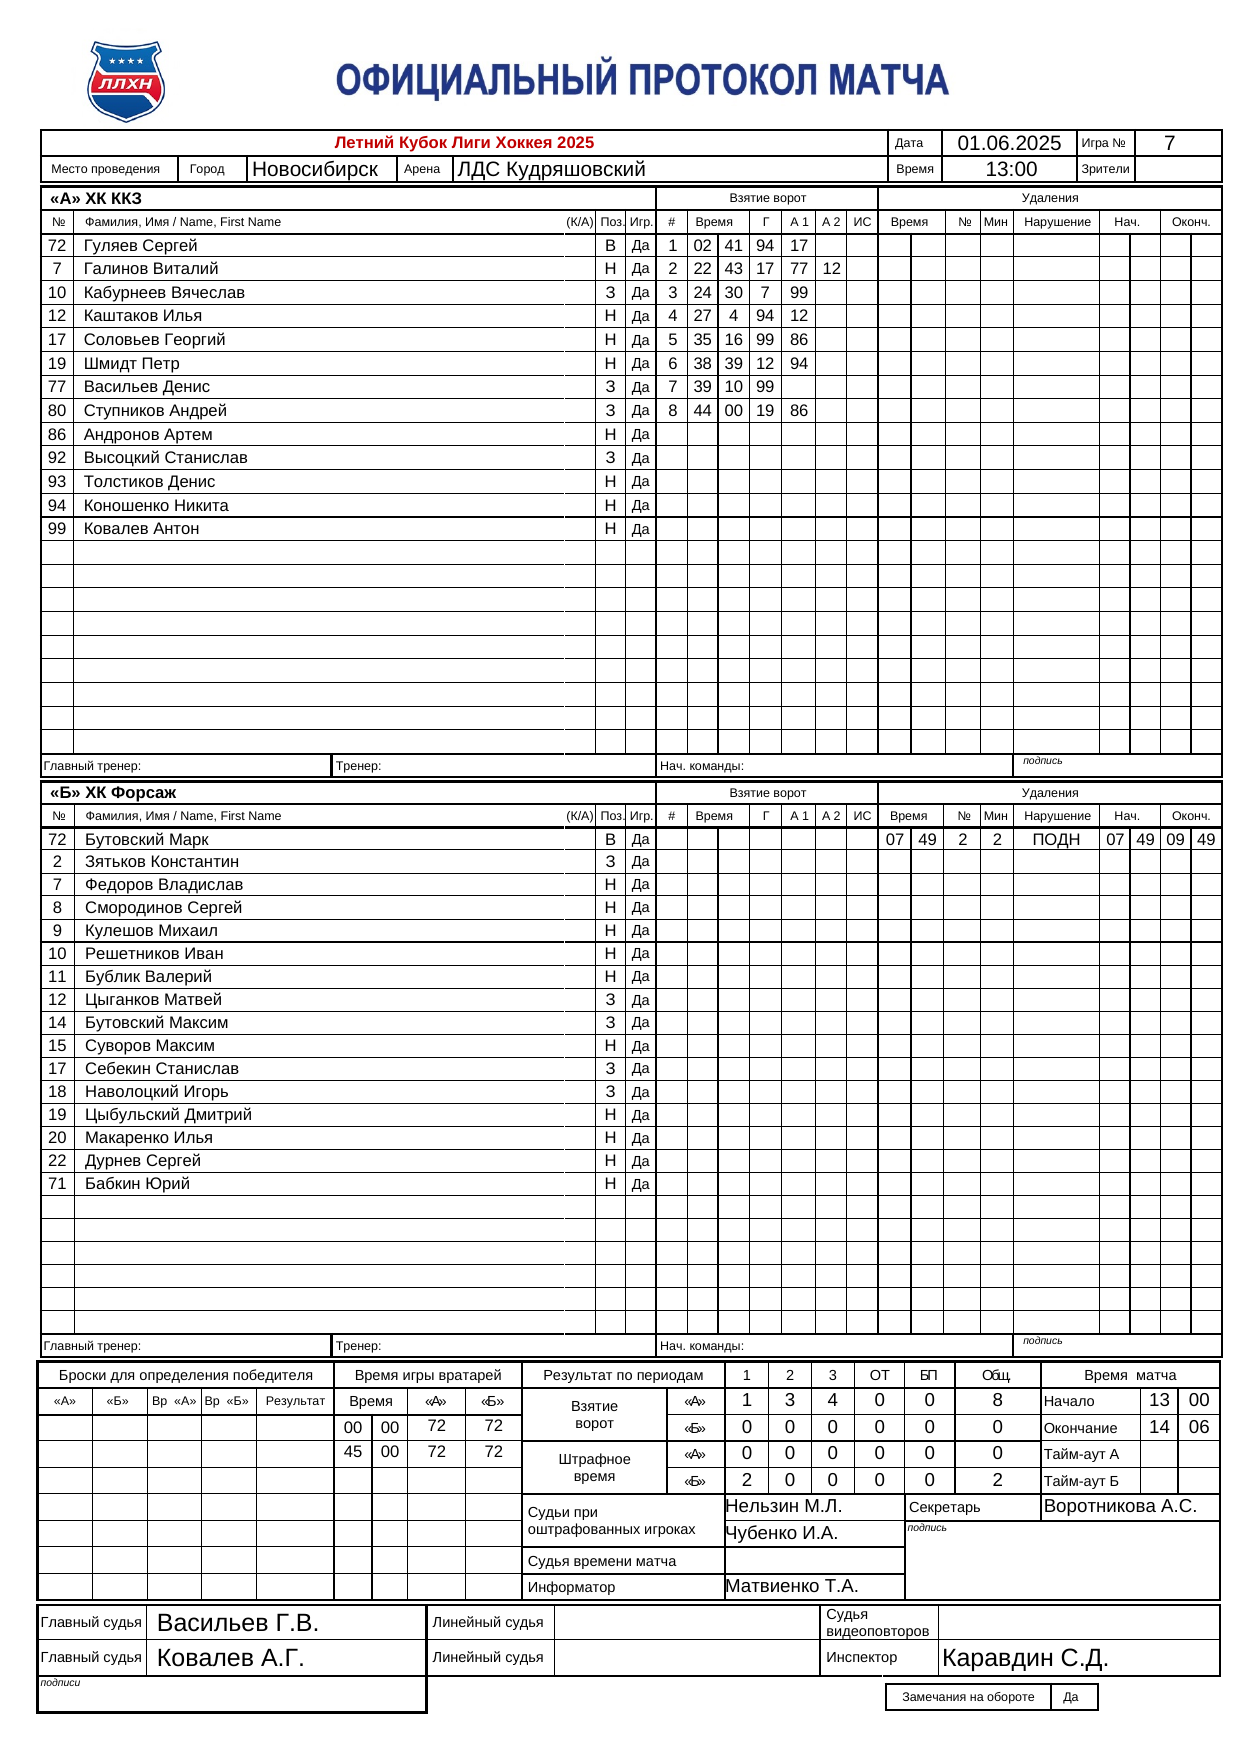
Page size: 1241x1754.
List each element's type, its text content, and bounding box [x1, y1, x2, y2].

table_cell [1131, 1150, 1160, 1172]
table_cell [657, 730, 687, 753]
table_cell Гуляев Сергей [74, 235, 564, 256]
table_cell [847, 541, 877, 564]
table_cell [596, 1242, 625, 1264]
table_cell [93, 1547, 147, 1573]
table_cell [1100, 446, 1129, 469]
table_cell [1161, 281, 1190, 303]
table_cell [912, 707, 945, 729]
table_header Игра № [1078, 131, 1134, 155]
table_cell [596, 1196, 625, 1218]
table_cell [879, 1150, 910, 1172]
table_cell Результат [257, 1389, 333, 1413]
table_cell [1014, 376, 1099, 398]
table_cell 13:00 [943, 157, 1076, 181]
table_cell [1014, 612, 1099, 634]
table_cell [1192, 352, 1221, 374]
table_cell Оконч. [1161, 805, 1221, 826]
table_cell [847, 470, 877, 493]
table_cell 0 [726, 1442, 768, 1467]
table_cell [565, 399, 595, 422]
table_cell [912, 1196, 943, 1218]
table_cell [565, 281, 595, 303]
table_cell [816, 281, 846, 303]
table_cell 17 [42, 328, 73, 351]
table_cell [981, 305, 1013, 327]
table_cell З [596, 850, 625, 872]
table_cell [42, 541, 73, 564]
table_cell [1131, 989, 1160, 1011]
table_cell [912, 1265, 943, 1287]
table_cell [1179, 1441, 1219, 1467]
table_cell [93, 1574, 147, 1599]
table_cell Главный судья [39, 1640, 146, 1675]
table_cell 92 [42, 446, 73, 469]
table_cell [847, 1288, 877, 1310]
table_cell [596, 541, 625, 564]
table_cell [1161, 1058, 1190, 1079]
table_cell [688, 1035, 717, 1057]
table_cell [847, 1219, 877, 1241]
table_cell 00 [373, 1416, 407, 1440]
table_cell [879, 1081, 910, 1103]
table_cell [1014, 423, 1099, 445]
table_cell [202, 1574, 256, 1599]
table_cell [1100, 257, 1129, 280]
table_cell Соловьев Георгий [74, 328, 564, 351]
table_cell [816, 376, 846, 398]
table_cell [1192, 1288, 1221, 1310]
table_cell [257, 1521, 333, 1546]
table_cell [596, 683, 625, 706]
table_cell [257, 1416, 333, 1440]
table_cell [944, 989, 980, 1011]
table_cell [1131, 920, 1160, 941]
table_cell [879, 281, 910, 303]
table_cell [1161, 376, 1190, 398]
table_cell [847, 1104, 877, 1126]
table_cell [1161, 730, 1190, 753]
table_cell [1100, 541, 1129, 564]
table_cell [565, 1012, 595, 1033]
table_cell «Б » [466, 1389, 521, 1413]
table_cell [335, 1547, 371, 1573]
table_cell [847, 989, 877, 1011]
table_cell Бутовский Марк [75, 829, 564, 849]
table_cell [816, 966, 846, 987]
table_cell [912, 1311, 943, 1333]
table_cell [565, 850, 595, 872]
table_cell [816, 235, 846, 256]
table_cell [981, 494, 1013, 516]
table_cell 72 [466, 1441, 521, 1467]
table_cell [1131, 850, 1160, 872]
table_cell [782, 829, 815, 849]
table_cell [257, 1441, 333, 1467]
table_cell [1131, 494, 1160, 516]
table_cell 19 [42, 352, 73, 374]
table_cell [782, 659, 815, 682]
table_cell Да [626, 850, 655, 872]
table_cell [879, 565, 910, 587]
table_cell [944, 1242, 980, 1264]
table_cell [912, 636, 945, 658]
table_cell [944, 874, 980, 895]
table_cell [750, 683, 781, 706]
table_cell [148, 1416, 201, 1440]
table_cell [750, 588, 781, 611]
table_cell Время [889, 157, 941, 181]
table_cell Фамилия, Имя / Name, First Name [75, 805, 565, 826]
table_cell 94 [750, 235, 781, 256]
table_header Взятие ворот [657, 188, 877, 209]
table_cell [912, 1288, 943, 1310]
table_cell [879, 850, 910, 872]
table_cell Решетников Иван [75, 943, 564, 964]
table_cell [782, 683, 815, 706]
table_header «А» ХК ККЗ [42, 188, 655, 209]
table_cell Арена [398, 157, 452, 181]
table_cell [1131, 1035, 1160, 1057]
table_cell [565, 1173, 595, 1195]
table_cell 72 [42, 829, 74, 849]
table_cell [657, 1242, 687, 1264]
table_cell [946, 636, 980, 658]
table_cell 0 [905, 1442, 954, 1467]
table_cell [750, 1012, 781, 1033]
table_cell 19 [750, 399, 781, 422]
table_cell [1192, 1242, 1221, 1264]
table_cell [782, 730, 815, 753]
table_cell [981, 235, 1013, 256]
table_cell [782, 1196, 815, 1218]
table_cell подпись [1014, 755, 1221, 776]
table_cell [847, 235, 877, 256]
table_cell [1161, 612, 1190, 634]
table_cell [879, 423, 910, 445]
table_cell 1 [726, 1389, 768, 1413]
table_cell [816, 305, 846, 327]
table_cell [74, 636, 564, 658]
table_cell [626, 730, 655, 753]
table_cell [944, 1196, 980, 1218]
table_cell [981, 376, 1013, 398]
table_cell [1014, 943, 1099, 964]
table_cell [750, 1058, 781, 1079]
table_cell [847, 943, 877, 964]
table_cell [782, 1012, 815, 1033]
table_cell [816, 829, 846, 849]
table_cell [883, 1677, 1220, 1681]
table_cell [42, 636, 73, 658]
table_cell [1100, 305, 1129, 327]
table_cell [912, 281, 945, 303]
table_cell [816, 518, 846, 540]
table_cell [816, 943, 846, 964]
table_cell № [946, 211, 980, 233]
table_cell 12 [816, 257, 846, 280]
table_cell Вр «Б» [202, 1389, 256, 1413]
table_cell [1014, 1081, 1099, 1103]
table_cell Н [596, 328, 625, 351]
table_cell Взятие ворот [523, 1389, 666, 1440]
table_cell [719, 683, 749, 706]
table_cell [879, 920, 910, 941]
table_cell [981, 1012, 1013, 1033]
table_header Да [1052, 1685, 1097, 1709]
table_cell [565, 920, 595, 941]
table_cell [1161, 683, 1190, 706]
table_cell 43 [719, 257, 749, 280]
table_cell Место проведения [42, 157, 177, 181]
table_cell [750, 989, 781, 1011]
table_cell [981, 1311, 1013, 1333]
table_cell [1179, 1468, 1219, 1493]
table_cell [1131, 1012, 1160, 1033]
table_cell [847, 1127, 877, 1149]
table_cell [944, 943, 980, 964]
table_cell [912, 683, 945, 706]
table_cell [1100, 1288, 1129, 1310]
table_cell [596, 588, 625, 611]
table_cell [847, 1058, 877, 1079]
table_cell [688, 1173, 717, 1195]
table_cell [946, 470, 980, 493]
table_cell Да [626, 470, 655, 493]
table_cell [912, 399, 945, 422]
table_cell Цыганков Матвей [75, 989, 564, 1011]
table_cell Матвиенко Т.А. [726, 1575, 904, 1599]
table_cell [1161, 850, 1190, 872]
table_cell [750, 730, 781, 753]
picture [5, 28, 1179, 129]
table_cell [782, 1311, 815, 1333]
table_cell [981, 966, 1013, 987]
table_cell [912, 1150, 943, 1172]
table_cell [688, 518, 717, 540]
table_cell [565, 612, 595, 634]
table_cell [726, 1548, 904, 1573]
table_cell [912, 1104, 943, 1126]
table_cell [750, 1311, 781, 1333]
table_cell [782, 470, 815, 493]
table_cell [847, 1012, 877, 1033]
table_cell [1100, 1196, 1129, 1218]
table_cell [782, 423, 815, 445]
table_cell [1131, 518, 1160, 540]
table_cell [944, 1035, 980, 1057]
table_cell З [596, 399, 625, 422]
table_cell [657, 659, 687, 682]
table_cell [816, 1127, 846, 1149]
table_cell Н [596, 920, 625, 941]
table_cell [719, 446, 749, 469]
table_cell [719, 1150, 749, 1172]
table_cell [565, 1288, 595, 1310]
table_cell Поз. [596, 805, 625, 826]
table_cell [39, 1416, 92, 1440]
table_cell [816, 1265, 846, 1287]
table_cell [657, 565, 687, 587]
table_header Общ. [956, 1363, 1040, 1387]
table_cell [750, 636, 781, 658]
table_cell [408, 1574, 465, 1599]
table_cell Васильев Г.В. [147, 1606, 425, 1639]
table_cell [1161, 1104, 1190, 1126]
table_cell [750, 541, 781, 564]
table_cell [75, 1311, 564, 1333]
table_cell [1192, 896, 1221, 918]
table_cell [944, 1173, 980, 1195]
table_cell [912, 518, 945, 540]
table_cell [657, 1311, 687, 1333]
table_cell Нач. [1100, 211, 1160, 233]
table_cell [1161, 1150, 1190, 1172]
table_cell 12 [42, 305, 73, 327]
table_cell [879, 707, 910, 729]
table_cell [74, 612, 564, 634]
table_cell Да [626, 1012, 655, 1033]
table_cell [42, 730, 73, 753]
table_cell [879, 399, 910, 422]
table_cell [1161, 328, 1190, 351]
table_cell Игр. [626, 805, 655, 826]
table_cell Линейный судья [428, 1606, 554, 1639]
table_cell [202, 1547, 256, 1573]
table_cell [657, 707, 687, 729]
table_cell [1014, 1127, 1099, 1149]
table_cell [1100, 989, 1129, 1011]
table_cell [912, 1127, 943, 1149]
table_cell [912, 896, 943, 918]
table_cell [912, 659, 945, 682]
table_cell [946, 683, 980, 706]
table_cell [657, 850, 687, 872]
table_cell [335, 1468, 371, 1493]
table_cell [847, 850, 877, 872]
table_cell [719, 1081, 749, 1103]
table_cell Н [596, 1104, 625, 1126]
table_cell Коношенко Никита [74, 494, 564, 516]
table_cell [1161, 1173, 1190, 1195]
table_cell [1131, 399, 1160, 422]
table_cell [42, 659, 73, 682]
table_cell Штрафное время [523, 1442, 666, 1493]
table_cell [1161, 305, 1190, 327]
table_cell [816, 1104, 846, 1126]
table_cell [1192, 1081, 1221, 1103]
table_cell [1014, 1265, 1099, 1287]
table_cell [202, 1416, 256, 1440]
table_cell [565, 1150, 595, 1172]
table_cell Андронов Артем [74, 423, 564, 445]
table_cell [782, 966, 815, 987]
table_cell [1131, 683, 1160, 706]
table_cell [847, 328, 877, 351]
table_cell Н [596, 943, 625, 964]
table_cell Да [626, 1058, 655, 1079]
table_cell [912, 541, 945, 564]
table_cell З [596, 1081, 625, 1103]
table_cell Время [688, 805, 749, 826]
table_cell [1131, 352, 1160, 374]
table_cell 00 [335, 1416, 371, 1440]
table_cell [657, 470, 687, 493]
table_cell [1161, 257, 1190, 280]
table_cell [847, 920, 877, 941]
table_cell [42, 1288, 74, 1310]
table_cell [879, 1012, 910, 1033]
table_cell [939, 1606, 1219, 1639]
table_cell [847, 1265, 877, 1287]
table_cell [657, 829, 687, 849]
table_cell [912, 470, 945, 493]
table_cell [1161, 1127, 1190, 1149]
table_cell [782, 920, 815, 941]
table_cell [816, 1150, 846, 1172]
table_cell [148, 1574, 201, 1599]
table_cell # [657, 211, 687, 233]
table_cell [944, 1104, 980, 1126]
table_cell [1100, 399, 1129, 422]
table_cell [657, 423, 687, 445]
table_cell [1192, 423, 1221, 445]
table_cell [596, 636, 625, 658]
table_cell [688, 829, 717, 849]
table_cell [1100, 1242, 1129, 1264]
table_cell 07 [879, 829, 910, 849]
table_cell [1131, 966, 1160, 987]
table_cell [750, 423, 781, 445]
table_cell [657, 1288, 687, 1310]
table_cell [816, 636, 846, 658]
table_cell [879, 352, 910, 374]
table_cell [1131, 1196, 1160, 1218]
table_cell [847, 612, 877, 634]
table_cell [1161, 565, 1190, 587]
table_cell [626, 683, 655, 706]
table_cell [879, 874, 910, 895]
table_cell Ковалев Антон [74, 518, 564, 540]
table_cell [688, 494, 717, 516]
table_cell [1014, 470, 1099, 493]
table_cell ИС [847, 211, 877, 233]
table_cell [1014, 588, 1099, 611]
table_cell [1192, 494, 1221, 516]
table_cell А 1 [782, 805, 815, 826]
table_cell [944, 966, 980, 987]
table_cell Да [626, 874, 655, 895]
table_cell 39 [688, 376, 717, 398]
table_cell [1161, 1288, 1190, 1310]
table_cell [688, 1104, 717, 1126]
table_cell [879, 257, 910, 280]
table_cell З [596, 1058, 625, 1079]
table_cell [847, 376, 877, 398]
table_cell [1131, 943, 1160, 964]
table_cell [847, 636, 877, 658]
table_cell [1100, 636, 1129, 658]
table_cell [1192, 636, 1221, 658]
table_cell [912, 257, 945, 280]
table_cell [565, 943, 595, 964]
table_cell [879, 1127, 910, 1149]
table_cell 02 [688, 235, 717, 256]
table_cell [816, 1288, 846, 1310]
table_cell 4 [657, 305, 687, 327]
table_cell Да [626, 235, 655, 256]
table_cell [981, 257, 1013, 280]
table_cell [596, 1288, 625, 1310]
table_cell А 2 [816, 805, 846, 826]
table_cell [1014, 1104, 1099, 1126]
table_cell [657, 1035, 687, 1057]
table_cell [879, 235, 910, 256]
table_cell [688, 1127, 717, 1149]
table_cell 00 [1179, 1389, 1219, 1413]
table_cell [981, 565, 1013, 587]
table_cell [1014, 966, 1099, 987]
table_cell Н [596, 1173, 625, 1195]
table_cell [847, 399, 877, 422]
table_cell [750, 1288, 781, 1310]
table_cell 72 [42, 235, 73, 256]
table_cell [816, 470, 846, 493]
table_cell [1131, 1173, 1160, 1195]
table_cell 44 [688, 399, 717, 422]
table_cell [565, 1242, 595, 1264]
table_cell [1192, 966, 1221, 987]
table_header БП [905, 1363, 954, 1387]
table_cell [1100, 1058, 1129, 1079]
table_cell [148, 1494, 201, 1520]
table_cell [1141, 1441, 1177, 1467]
table_cell 15 [42, 1035, 74, 1057]
table_cell [626, 707, 655, 729]
table_cell [565, 1104, 595, 1126]
table_cell [847, 305, 877, 327]
table_cell [565, 565, 595, 587]
table_cell Г [750, 805, 781, 826]
table_cell [1131, 1311, 1160, 1333]
table_cell [981, 518, 1013, 540]
table_cell [1192, 1150, 1221, 1172]
table_cell [750, 1035, 781, 1057]
table_cell [1131, 1058, 1160, 1079]
table_cell «А» [668, 1389, 724, 1413]
table_cell [1014, 1196, 1099, 1218]
table_cell [1100, 494, 1129, 516]
table_cell [93, 1521, 147, 1546]
table_cell [782, 943, 815, 964]
table_cell [879, 1219, 910, 1241]
table_cell [1161, 1219, 1190, 1241]
table_header Дата [889, 131, 941, 155]
table_cell [782, 1242, 815, 1264]
table_cell [1014, 730, 1099, 753]
table_cell 99 [750, 376, 781, 398]
table_cell [75, 1219, 564, 1241]
table_cell [981, 659, 1013, 682]
table_cell [626, 636, 655, 658]
table_cell [946, 446, 980, 469]
table_cell [816, 423, 846, 445]
table_cell [1161, 989, 1190, 1011]
table_cell [555, 1640, 819, 1675]
table_cell [1161, 423, 1190, 445]
table_cell [1192, 1173, 1221, 1195]
table_cell «Б» [668, 1468, 724, 1493]
table_cell [1014, 1058, 1099, 1079]
table_cell [1014, 920, 1099, 941]
table_cell [912, 305, 945, 327]
table_cell [816, 1196, 846, 1218]
table_cell [750, 1104, 781, 1126]
table_cell 86 [42, 423, 73, 445]
table_cell [981, 1150, 1013, 1172]
table_cell [1192, 376, 1221, 398]
table_cell [1131, 257, 1160, 280]
table_cell Н [596, 874, 625, 895]
table_cell Н [596, 1150, 625, 1172]
table_header Удаления [879, 783, 1221, 803]
table_cell Да [626, 399, 655, 422]
table_cell [1014, 1311, 1099, 1333]
table_cell [719, 1173, 749, 1195]
table_cell 49 [1131, 829, 1160, 849]
table_cell [1192, 707, 1221, 729]
table_cell Инспектор [821, 1640, 938, 1675]
table_cell [1131, 305, 1160, 327]
table_cell [719, 943, 749, 964]
table_cell [879, 470, 910, 493]
table_cell [912, 612, 945, 634]
table_cell Наволоцкий Игорь [75, 1081, 564, 1103]
table_cell [1161, 470, 1190, 493]
table_cell [750, 896, 781, 918]
table_cell Зятьков Константин [75, 850, 564, 872]
table_cell [657, 612, 687, 634]
table_cell 3 [657, 281, 687, 303]
table_cell [719, 874, 749, 895]
table_cell [847, 829, 877, 849]
table_cell [1192, 1012, 1221, 1033]
table_cell [981, 1173, 1013, 1195]
table_cell [688, 707, 717, 729]
table_cell [688, 423, 717, 445]
table_cell [944, 1150, 980, 1172]
table_cell [847, 707, 877, 729]
table_cell Н [596, 470, 625, 493]
table_cell [565, 1058, 595, 1079]
table_cell З [596, 1012, 625, 1033]
table_cell [565, 896, 595, 918]
table_cell [981, 683, 1013, 706]
table_cell Да [626, 943, 655, 964]
table_cell 12 [782, 305, 815, 327]
table_cell Начало [1042, 1389, 1140, 1413]
table_cell Да [626, 920, 655, 941]
table_cell [688, 1219, 717, 1241]
table_cell Да [626, 518, 655, 540]
table_cell [750, 1265, 781, 1287]
table_cell 4 [719, 305, 749, 327]
table_cell [816, 707, 846, 729]
table_cell 0 [812, 1442, 854, 1467]
table_cell Н [596, 966, 625, 987]
table_cell [981, 328, 1013, 351]
table_cell [816, 1173, 846, 1195]
table_cell 0 [769, 1442, 811, 1467]
table_cell [816, 494, 846, 516]
table_cell [408, 1468, 465, 1493]
table_cell [1161, 707, 1190, 729]
table_cell [39, 1494, 92, 1520]
table_cell Да [626, 494, 655, 516]
table_cell [1131, 874, 1160, 895]
table_cell [688, 920, 717, 941]
table_cell 0 [812, 1468, 854, 1493]
table_cell 0 [812, 1415, 854, 1440]
table_cell [1131, 541, 1160, 564]
table_cell [981, 470, 1013, 493]
table_cell [42, 1265, 74, 1287]
table_cell [1161, 966, 1190, 987]
table_cell [944, 1081, 980, 1103]
table_cell [1192, 281, 1221, 303]
table_cell [944, 896, 980, 918]
table_cell [719, 920, 749, 941]
table_cell [847, 1150, 877, 1172]
table_cell [1131, 235, 1160, 256]
table_cell [879, 1173, 910, 1195]
table_cell [750, 659, 781, 682]
table_cell [946, 659, 980, 682]
table_cell [816, 1219, 846, 1241]
table_cell 7 [42, 257, 73, 280]
table_cell 72 [408, 1416, 465, 1440]
table_cell [565, 659, 595, 682]
table_cell [565, 423, 595, 445]
table_cell [688, 943, 717, 964]
table_cell [657, 920, 687, 941]
table_cell [782, 1035, 815, 1057]
table_cell [912, 966, 943, 987]
table_cell [879, 305, 910, 327]
table_cell [1014, 541, 1099, 564]
table_cell [879, 1035, 910, 1057]
table_cell 71 [42, 1173, 74, 1195]
table_cell [1192, 1058, 1221, 1079]
table_cell [565, 636, 595, 658]
table_cell [373, 1468, 407, 1493]
table_cell [75, 1265, 564, 1287]
table_cell [1100, 1081, 1129, 1103]
table_cell Да [626, 1173, 655, 1195]
table_cell 16 [719, 328, 749, 351]
table_cell В [596, 829, 625, 849]
table_cell [1014, 707, 1099, 729]
table_cell [565, 257, 595, 280]
table_cell (К/А) [565, 805, 595, 826]
table_cell [657, 1104, 687, 1126]
table_cell [750, 1150, 781, 1172]
table_cell Тренер: [333, 755, 655, 776]
table_cell [1100, 1219, 1129, 1241]
table_cell [750, 1242, 781, 1264]
table_cell 1 [657, 235, 687, 256]
table_cell [1192, 305, 1221, 327]
table_cell 10 [42, 281, 73, 303]
table_cell [816, 565, 846, 587]
table_cell [912, 423, 945, 445]
table_cell [847, 281, 877, 303]
table_cell Н [596, 518, 625, 540]
table_cell [565, 829, 595, 849]
table_cell [847, 1081, 877, 1103]
table_cell [816, 541, 846, 564]
table_cell [879, 730, 910, 753]
table_cell [202, 1494, 256, 1520]
table_cell Да [626, 896, 655, 918]
table_cell [879, 1265, 910, 1287]
table_cell [782, 707, 815, 729]
table_cell 4 [812, 1389, 854, 1413]
table_cell [981, 989, 1013, 1011]
table_cell Да [626, 281, 655, 303]
table_cell [750, 518, 781, 540]
table_cell 45 [335, 1441, 371, 1467]
table_cell [946, 352, 980, 374]
table_cell [944, 1265, 980, 1287]
table_cell Главный тренер: [42, 755, 330, 776]
table_cell [42, 612, 73, 634]
table_cell [657, 636, 687, 658]
table_cell 72 [466, 1416, 521, 1440]
table_cell подпись [1014, 1335, 1221, 1356]
table_cell Нарушение [1014, 211, 1099, 233]
table_header Взятие ворот [657, 783, 877, 803]
table_cell [688, 1311, 717, 1333]
table_cell 94 [750, 305, 781, 327]
table_cell [879, 896, 910, 918]
table_cell [719, 989, 749, 1011]
table_cell [944, 1058, 980, 1079]
table_cell Да [626, 1104, 655, 1126]
table_cell 06 [1179, 1415, 1219, 1440]
table_cell 09 [1161, 829, 1190, 849]
table_cell [466, 1574, 521, 1599]
table_cell [981, 920, 1013, 941]
table_cell [1100, 470, 1129, 493]
table_cell [719, 470, 749, 493]
table_cell [912, 1242, 943, 1264]
table_cell 8 [657, 399, 687, 422]
table_cell 9 [42, 920, 74, 941]
table_cell [879, 541, 910, 564]
table_cell 93 [42, 470, 73, 493]
table_cell Мин [981, 805, 1013, 826]
table_cell [816, 612, 846, 634]
table_cell [75, 1196, 564, 1218]
table_cell [946, 281, 980, 303]
table_cell [1014, 636, 1099, 658]
table_cell [335, 1521, 371, 1546]
table_cell [847, 874, 877, 895]
table_header 2 [769, 1363, 811, 1387]
table_cell ПОДН [1014, 829, 1099, 849]
table_cell «А» [408, 1389, 465, 1413]
table_cell [688, 565, 717, 587]
table_cell [408, 1521, 465, 1546]
table_cell [1192, 1311, 1221, 1333]
table_cell [373, 1574, 407, 1599]
table_cell Н [596, 1127, 625, 1149]
table_cell [981, 1058, 1013, 1079]
table_cell [1161, 896, 1190, 918]
table_cell Да [626, 376, 655, 398]
table_cell [626, 1265, 655, 1287]
table_cell [816, 989, 846, 1011]
table_cell 2 [657, 257, 687, 280]
table_cell [1131, 423, 1160, 445]
table_cell Время [335, 1389, 407, 1413]
table_header Результат по периодам [523, 1363, 724, 1387]
table_cell [202, 1441, 256, 1467]
table_cell [847, 659, 877, 682]
table_cell [719, 1265, 749, 1287]
table_cell Да [626, 1035, 655, 1057]
table_cell [596, 565, 625, 587]
table_cell [879, 1196, 910, 1218]
table_cell [1100, 352, 1129, 374]
table_cell [688, 1196, 717, 1218]
table_cell [981, 281, 1013, 303]
table_cell Н [596, 1035, 625, 1057]
table_cell [466, 1494, 521, 1520]
table_cell [782, 1058, 815, 1079]
table_cell [626, 1219, 655, 1241]
table_cell [626, 1288, 655, 1310]
table_cell 8 [956, 1389, 1040, 1413]
table_cell [565, 683, 595, 706]
table_cell [879, 1311, 910, 1333]
table_cell [1014, 257, 1099, 280]
table_cell [1100, 235, 1129, 256]
table_cell [657, 1196, 687, 1218]
table_cell [657, 683, 687, 706]
table_cell [688, 1288, 717, 1310]
table_cell Игр. [626, 211, 655, 233]
table_cell [257, 1494, 333, 1520]
table_cell [1161, 943, 1190, 964]
table_cell 0 [905, 1389, 954, 1413]
table_cell Да [626, 305, 655, 327]
table_cell [565, 446, 595, 469]
table_cell [565, 707, 595, 729]
table_cell [1100, 1173, 1129, 1195]
table_cell [1161, 659, 1190, 682]
table_cell Город [179, 157, 246, 181]
table_cell 80 [42, 399, 73, 422]
table_cell [39, 1521, 92, 1546]
table_cell [816, 683, 846, 706]
table_cell [1100, 376, 1129, 398]
table_cell [1192, 730, 1221, 753]
table_cell [946, 541, 980, 564]
table_cell 0 [956, 1442, 1040, 1467]
table_cell [1131, 707, 1160, 729]
table_cell [1192, 399, 1221, 422]
table_cell [981, 588, 1013, 611]
table_header Удаления [879, 188, 1221, 209]
table_cell [1014, 494, 1099, 516]
table_header 1 [726, 1363, 768, 1387]
table_cell [981, 1219, 1013, 1241]
table_cell Н [596, 423, 625, 445]
table_cell [879, 1242, 910, 1264]
table_cell [1014, 305, 1099, 327]
table_cell [688, 1150, 717, 1172]
table_cell [782, 1219, 815, 1241]
table_cell Да [626, 423, 655, 445]
table_cell [750, 1173, 781, 1195]
table_cell [565, 235, 595, 256]
table_cell [42, 565, 73, 587]
table_cell 14 [1141, 1415, 1177, 1440]
table_cell [257, 1468, 333, 1493]
table_cell [39, 1574, 92, 1599]
table_cell 8 [42, 896, 74, 918]
table_cell 0 [855, 1442, 904, 1467]
table_cell [565, 966, 595, 987]
table_header 3 [812, 1363, 854, 1387]
table_cell 07 [1100, 829, 1129, 849]
table_cell [657, 541, 687, 564]
table_cell [1131, 376, 1160, 398]
table_cell Цыбульский Дмитрий [75, 1104, 564, 1126]
table_cell [1161, 494, 1190, 516]
table_cell 2 [981, 829, 1013, 849]
table_cell [688, 1058, 717, 1079]
table_cell [750, 829, 781, 849]
table_cell [750, 446, 781, 469]
table_cell [1014, 1035, 1099, 1057]
table_cell [750, 850, 781, 872]
table_cell [1014, 1242, 1099, 1264]
table_cell [565, 352, 595, 374]
table_cell [847, 1173, 877, 1195]
table_cell [1131, 1242, 1160, 1264]
table_cell Макаренко Илья [75, 1127, 564, 1149]
table_cell Воротникова А.С. [1042, 1495, 1219, 1520]
table_cell [1192, 565, 1221, 587]
table_cell [981, 1035, 1013, 1057]
table_cell [1100, 1104, 1129, 1126]
table_cell [944, 1012, 980, 1033]
table_cell 14 [42, 1012, 74, 1033]
table_cell [1131, 588, 1160, 611]
table_cell [879, 1104, 910, 1126]
table_cell [981, 1081, 1013, 1103]
table_cell [879, 989, 910, 1011]
table_cell [1131, 612, 1160, 634]
table_cell [688, 896, 717, 918]
table_cell 94 [782, 352, 815, 374]
table_cell [912, 352, 945, 374]
table_cell [1192, 989, 1221, 1011]
table_cell [750, 966, 781, 987]
table_cell [912, 1173, 943, 1195]
table_cell [946, 588, 980, 611]
table_cell [1192, 1035, 1221, 1057]
table_cell 13 [1141, 1389, 1177, 1413]
table_cell 94 [42, 494, 73, 516]
table_cell 72 [408, 1441, 465, 1467]
table_cell 41 [719, 235, 749, 256]
table_cell [750, 943, 781, 964]
table_cell [657, 1150, 687, 1172]
table_cell 22 [42, 1150, 74, 1172]
table_cell [944, 1127, 980, 1149]
table_cell [1136, 157, 1221, 181]
table_cell 2 [944, 829, 980, 849]
table_cell Судья времени матча [523, 1548, 724, 1573]
table_cell [1192, 1265, 1221, 1287]
table_cell Да [626, 446, 655, 469]
table_cell [565, 470, 595, 493]
table_cell [912, 588, 945, 611]
table_cell Шмидт Петр [74, 352, 564, 374]
table_cell [816, 920, 846, 941]
table_cell [93, 1494, 147, 1520]
table_cell [719, 565, 749, 587]
table_cell [1161, 874, 1190, 895]
table_cell [816, 1012, 846, 1033]
table_cell [1192, 659, 1221, 682]
table_cell [816, 1035, 846, 1057]
table_cell [981, 352, 1013, 374]
table_cell Чубенко И.А. [726, 1521, 904, 1546]
table_cell [750, 1081, 781, 1103]
table_cell [626, 612, 655, 634]
table_cell [565, 1265, 595, 1287]
table_cell [42, 683, 73, 706]
table_cell [74, 565, 564, 587]
table_cell [879, 1288, 910, 1310]
table_cell [657, 446, 687, 469]
table_cell [1131, 1081, 1160, 1103]
table_cell [1131, 1104, 1160, 1126]
table_cell [1161, 1081, 1190, 1103]
table_cell [879, 518, 910, 540]
table_cell Линейный судья [428, 1640, 554, 1675]
table_cell 7 [42, 874, 74, 895]
table_cell 99 [750, 328, 781, 351]
table_cell [39, 1468, 92, 1493]
table_cell [1014, 1150, 1099, 1172]
table_cell [981, 874, 1013, 895]
table_cell Каравдин С.Д. [939, 1640, 1219, 1675]
table_cell [1192, 1127, 1221, 1149]
table_cell [719, 1035, 749, 1057]
table_cell [847, 518, 877, 540]
table_cell Нач. команды: [657, 1335, 1012, 1356]
table_cell 2 [42, 850, 74, 872]
table_cell [1100, 328, 1129, 351]
table_cell 49 [1192, 829, 1221, 849]
table_cell Да [626, 328, 655, 351]
table_cell [782, 1150, 815, 1172]
table_cell [946, 565, 980, 587]
table_cell [1014, 518, 1099, 540]
table_cell [816, 874, 846, 895]
table_cell [719, 1242, 749, 1264]
table_cell [657, 1265, 687, 1287]
table_cell [782, 494, 815, 516]
table_cell [1192, 612, 1221, 634]
table_cell 7 [657, 376, 687, 398]
table_cell [596, 1219, 625, 1241]
table_cell [1161, 1265, 1190, 1287]
table_cell Да [626, 829, 655, 849]
table_cell [1192, 1219, 1221, 1241]
table_cell [981, 1196, 1013, 1218]
table_cell [816, 1242, 846, 1264]
table_cell Н [596, 305, 625, 327]
table_cell А 1 [782, 211, 815, 233]
table_cell [148, 1468, 201, 1493]
table_cell [688, 659, 717, 682]
table_cell [1161, 636, 1190, 658]
table_cell [373, 1521, 407, 1546]
table_cell [816, 399, 846, 422]
table_cell [847, 494, 877, 516]
table_cell [1161, 235, 1190, 256]
table_cell [750, 1219, 781, 1241]
table_cell [719, 1196, 749, 1218]
table_cell [626, 1242, 655, 1264]
table_cell [946, 730, 980, 753]
table_cell [719, 494, 749, 516]
table_cell [782, 1127, 815, 1149]
table_cell Время [879, 211, 945, 233]
table_cell 00 [373, 1441, 407, 1467]
table_cell [74, 683, 564, 706]
table_cell [879, 376, 910, 398]
table_cell [1014, 1288, 1099, 1310]
table_cell Бублик Валерий [75, 966, 564, 987]
table_cell [912, 328, 945, 351]
table_cell «А» [39, 1389, 92, 1413]
table_cell [912, 1081, 943, 1103]
table_cell [1014, 352, 1099, 374]
table_cell [1100, 874, 1129, 895]
table_cell [816, 1058, 846, 1079]
table_cell [816, 659, 846, 682]
table_cell (К/А) [565, 211, 595, 233]
table_cell [750, 494, 781, 516]
table_cell [42, 707, 73, 729]
table_cell [1192, 328, 1221, 351]
table_cell [74, 730, 564, 753]
table_cell 7 [750, 281, 781, 303]
table_cell «Б» [668, 1415, 724, 1440]
table_cell [1014, 683, 1099, 706]
table_cell [1100, 1012, 1129, 1033]
table_cell [42, 588, 73, 611]
table_cell А 2 [816, 211, 846, 233]
table_cell [626, 541, 655, 564]
table_cell [1131, 730, 1160, 753]
table_cell [847, 257, 877, 280]
table_cell [847, 565, 877, 587]
table_cell Мин [981, 211, 1013, 233]
table_cell Судья видеоповторов [821, 1606, 938, 1639]
table_cell [408, 1547, 465, 1573]
table_cell [148, 1441, 201, 1467]
table_cell [816, 730, 846, 753]
table_cell [981, 1288, 1013, 1310]
table_cell [1100, 920, 1129, 941]
table_cell [688, 1081, 717, 1103]
table_cell [1014, 328, 1099, 351]
table_cell [1161, 1196, 1190, 1218]
table_cell [74, 707, 564, 729]
table_cell 10 [719, 376, 749, 398]
table_cell [1192, 683, 1221, 706]
table_header «Б» ХК Форсаж [42, 783, 655, 803]
table_cell [1100, 966, 1129, 987]
table_cell [879, 494, 910, 516]
table_cell 86 [782, 328, 815, 351]
table_cell [912, 1035, 943, 1057]
table_cell [565, 1196, 595, 1218]
table_cell подписи [39, 1677, 425, 1711]
table_cell [750, 707, 781, 729]
table_cell 17 [782, 235, 815, 256]
table_cell 24 [688, 281, 717, 303]
table_cell [782, 989, 815, 1011]
table_cell [847, 1196, 877, 1218]
table_cell [657, 518, 687, 540]
table_cell [912, 920, 943, 941]
table_header 7 [1136, 131, 1221, 155]
table_cell [1192, 850, 1221, 872]
table_cell [565, 1219, 595, 1241]
table_cell Нач. [1100, 805, 1160, 826]
table_cell [657, 874, 687, 895]
table_cell [816, 588, 846, 611]
table_cell [335, 1574, 371, 1599]
table_cell [657, 494, 687, 516]
table_cell [981, 707, 1013, 729]
table_cell [912, 376, 945, 398]
table_cell [1100, 683, 1129, 706]
table_cell [719, 1288, 749, 1310]
table_cell Тайм-аут А [1042, 1441, 1140, 1467]
table_cell 0 [855, 1389, 904, 1413]
table_cell [202, 1521, 256, 1546]
table_cell [688, 1242, 717, 1264]
table_cell Да [626, 257, 655, 280]
table_cell [816, 328, 846, 351]
table_cell [944, 1219, 980, 1241]
table_cell [565, 989, 595, 1011]
table_cell № [42, 805, 74, 826]
table_cell [1161, 541, 1190, 564]
table_cell [847, 588, 877, 611]
table_cell Тренер: [333, 1335, 655, 1356]
table_cell [42, 1196, 74, 1218]
table_cell Высоцкий Станислав [74, 446, 564, 469]
table_cell [782, 850, 815, 872]
table_cell Главный тренер: [42, 1335, 330, 1356]
table_cell [688, 588, 717, 611]
table_cell [596, 707, 625, 729]
table_cell [626, 659, 655, 682]
table_cell [1100, 659, 1129, 682]
table_cell [981, 943, 1013, 964]
table_cell [555, 1606, 819, 1639]
table_cell [782, 376, 815, 398]
table_cell [816, 446, 846, 469]
table_cell Галинов Виталий [74, 257, 564, 280]
table_cell [1014, 281, 1099, 303]
table_cell Н [596, 257, 625, 280]
table_cell [688, 683, 717, 706]
table_cell [750, 874, 781, 895]
table_header Летний Кубок Лиги Хоккея 2025 [42, 131, 887, 155]
table_cell [912, 874, 943, 895]
table_cell [782, 612, 815, 634]
table_cell [1192, 257, 1221, 280]
table_cell [1131, 1219, 1160, 1241]
table_cell 39 [719, 352, 749, 374]
table_cell [688, 730, 717, 753]
table_cell [626, 588, 655, 611]
table_cell 0 [855, 1415, 904, 1440]
table_cell [946, 518, 980, 540]
table_cell 2 [956, 1468, 1040, 1493]
table_cell 0 [855, 1468, 904, 1493]
table_cell [1014, 1173, 1099, 1195]
table_cell [782, 636, 815, 658]
table_cell [750, 1196, 781, 1218]
table_cell [782, 518, 815, 540]
table_cell Да [626, 989, 655, 1011]
table_cell [1131, 1265, 1160, 1287]
table_cell В [596, 235, 625, 256]
table_cell Информатор [523, 1575, 724, 1599]
table_cell Васильев Денис [74, 376, 564, 398]
table_cell [1192, 588, 1221, 611]
table_cell [1100, 423, 1129, 445]
table_cell [466, 1547, 521, 1573]
table_cell ЛДС Кудряшовский [454, 157, 887, 181]
table_cell [408, 1494, 465, 1520]
table_cell [1100, 943, 1129, 964]
table_cell [1100, 588, 1129, 611]
table_cell [981, 730, 1013, 753]
table_cell Судьи при оштрафованных игроках [523, 1495, 724, 1546]
table_cell [1131, 636, 1160, 658]
table_cell Да [626, 352, 655, 374]
table_cell [816, 850, 846, 872]
table_cell [1131, 565, 1160, 587]
table_cell [148, 1521, 201, 1546]
table_cell [373, 1494, 407, 1520]
table_cell [981, 896, 1013, 918]
table_cell [565, 328, 595, 351]
table_cell 5 [657, 328, 687, 351]
table_cell [1014, 446, 1099, 469]
table_cell [565, 1311, 595, 1333]
table_cell [1100, 707, 1129, 729]
table_cell [879, 943, 910, 964]
table_cell [1192, 470, 1221, 493]
table_cell [626, 1196, 655, 1218]
table_cell [847, 683, 877, 706]
table_cell [782, 896, 815, 918]
table_cell Каштаков Илья [74, 305, 564, 327]
table_cell 0 [905, 1468, 954, 1493]
table_cell [1131, 1127, 1160, 1149]
table_cell [750, 1127, 781, 1149]
table_cell [1161, 399, 1190, 422]
table_cell [39, 1547, 92, 1573]
table_cell Новосибирск [248, 157, 396, 181]
table_cell [816, 1081, 846, 1103]
table_cell [688, 850, 717, 872]
table_cell [1100, 281, 1129, 303]
table_cell [912, 235, 945, 256]
table_cell [719, 896, 749, 918]
table_cell 49 [912, 829, 943, 849]
table_cell [782, 588, 815, 611]
table_cell [912, 730, 945, 753]
table_cell [847, 966, 877, 987]
table_cell [75, 1288, 564, 1310]
table_cell [912, 494, 945, 516]
table_cell № [42, 211, 73, 233]
table_cell [912, 1012, 943, 1033]
table_cell [946, 707, 980, 729]
table_cell [626, 565, 655, 587]
table_cell Н [596, 352, 625, 374]
table_cell [719, 518, 749, 540]
table_cell 18 [42, 1081, 74, 1103]
table_cell 3 [769, 1389, 811, 1413]
table_cell [688, 1265, 717, 1287]
table_cell [719, 850, 749, 872]
table_cell [1100, 896, 1129, 918]
table_cell [688, 541, 717, 564]
table_cell [912, 1058, 943, 1079]
table_cell 99 [782, 281, 815, 303]
table_cell [1100, 1265, 1129, 1287]
table_cell [257, 1547, 333, 1573]
table_cell [981, 1242, 1013, 1264]
table_cell [1131, 281, 1160, 303]
table_cell [1014, 1012, 1099, 1033]
table_cell [816, 896, 846, 918]
table_cell [75, 1242, 564, 1264]
table_cell [657, 1058, 687, 1079]
table_cell Время [688, 211, 749, 233]
table_cell [912, 850, 943, 872]
table_cell [1014, 399, 1099, 422]
table_cell 0 [769, 1468, 811, 1493]
table_cell [1014, 565, 1099, 587]
table_cell [912, 1219, 943, 1241]
table_cell [1014, 874, 1099, 895]
table_cell [257, 1574, 333, 1599]
table_header Время игры вратарей [335, 1363, 521, 1387]
table_cell Окончание [1042, 1415, 1140, 1440]
table_cell # [657, 805, 687, 826]
table_cell 19 [42, 1104, 74, 1126]
table_cell З [596, 281, 625, 303]
table_cell [719, 1219, 749, 1241]
table_cell [565, 1127, 595, 1149]
table_cell 22 [688, 257, 717, 280]
table_cell [719, 541, 749, 564]
table_cell [466, 1521, 521, 1546]
table_cell [981, 423, 1013, 445]
table_cell [719, 1104, 749, 1126]
table_cell Да [626, 1081, 655, 1103]
table_cell 38 [688, 352, 717, 374]
table_cell [782, 1104, 815, 1126]
table_cell З [596, 376, 625, 398]
table_cell Федоров Владислав [75, 874, 564, 895]
table_cell [1161, 1311, 1190, 1333]
table_cell Суворов Максим [75, 1035, 564, 1057]
table_cell [42, 1242, 74, 1264]
table_cell [981, 1127, 1013, 1149]
table_cell [657, 989, 687, 1011]
table_cell Смородинов Сергей [75, 896, 564, 918]
table_cell [1131, 446, 1160, 469]
table_cell [946, 376, 980, 398]
table_cell 17 [42, 1058, 74, 1079]
table_cell [1192, 1196, 1221, 1218]
table_cell 12 [42, 989, 74, 1011]
table_cell [981, 636, 1013, 658]
table_cell [719, 730, 749, 753]
table_cell [1100, 730, 1129, 753]
table_cell 00 [719, 399, 749, 422]
table_cell Зрители [1078, 157, 1134, 181]
table_cell 0 [905, 1415, 954, 1440]
table_cell Кулешов Михаил [75, 920, 564, 941]
table_cell [719, 1311, 749, 1333]
table_cell [847, 446, 877, 469]
table_cell [847, 730, 877, 753]
table_cell подпись [906, 1522, 1219, 1599]
table_cell Поз. [596, 211, 625, 233]
table_cell [466, 1468, 521, 1493]
table_cell [946, 305, 980, 327]
table_cell [1100, 612, 1129, 634]
table_cell 12 [750, 352, 781, 374]
table_cell [1100, 1150, 1129, 1172]
table_cell [1014, 896, 1099, 918]
table_cell 30 [719, 281, 749, 303]
table_cell [981, 1265, 1013, 1287]
table_cell «А» [668, 1442, 724, 1467]
table_cell 0 [956, 1415, 1040, 1440]
table_cell [1192, 235, 1221, 256]
table_cell Время [879, 805, 943, 826]
table_cell [719, 423, 749, 445]
table_cell [428, 1677, 882, 1711]
table_cell Нач. команды: [657, 755, 1012, 776]
table_cell [596, 1265, 625, 1287]
table_cell [1100, 1127, 1129, 1149]
table_cell Дурнев Сергей [75, 1150, 564, 1172]
table_cell [1014, 989, 1099, 1011]
table_cell «Б» [93, 1389, 147, 1413]
table_cell [719, 1127, 749, 1149]
table_cell [879, 683, 910, 706]
table_cell Вр «А» [148, 1389, 201, 1413]
table_cell [657, 1012, 687, 1033]
table_cell [782, 1288, 815, 1310]
table_cell [1014, 850, 1099, 872]
table_header Броски для определения победителя [39, 1363, 333, 1387]
table_cell [750, 920, 781, 941]
table_cell 17 [750, 257, 781, 280]
table_cell 77 [782, 257, 815, 280]
table_cell Ступников Андрей [74, 399, 564, 422]
table_cell [1099, 1682, 1220, 1711]
table_cell [946, 612, 980, 634]
table_cell Главный судья [39, 1606, 146, 1639]
table_cell 11 [42, 966, 74, 987]
table_cell [657, 1081, 687, 1103]
table_cell [847, 1242, 877, 1264]
table_cell [1192, 943, 1221, 964]
table_cell [1161, 1242, 1190, 1264]
table_cell [565, 588, 595, 611]
table_cell [1161, 1035, 1190, 1057]
table_cell Кабурнеев Вячеслав [74, 281, 564, 303]
table_cell [657, 896, 687, 918]
table_cell Н [596, 494, 625, 516]
table_cell [565, 376, 595, 398]
table_cell [782, 874, 815, 895]
table_cell [719, 1012, 749, 1033]
table_cell [847, 896, 877, 918]
table_cell [93, 1416, 147, 1440]
table_cell [946, 257, 980, 280]
table_cell [657, 1219, 687, 1241]
table_cell [1100, 850, 1129, 872]
table_cell [42, 1219, 74, 1241]
table_cell [565, 1081, 595, 1103]
table_cell [1192, 874, 1221, 895]
table_cell [1161, 446, 1190, 469]
table_cell [750, 612, 781, 634]
table_cell [912, 446, 945, 469]
table_cell 77 [42, 376, 73, 398]
table_cell [944, 1311, 980, 1333]
table_cell Ковалев А.Г. [147, 1640, 425, 1675]
table_cell [946, 399, 980, 422]
table_header ОТ [855, 1363, 904, 1387]
table_cell [879, 328, 910, 351]
table_cell [565, 874, 595, 895]
table_cell [981, 1104, 1013, 1126]
table_cell [1192, 1104, 1221, 1126]
table_cell [981, 446, 1013, 469]
table_cell 86 [782, 399, 815, 422]
table_cell [657, 588, 687, 611]
table_cell 6 [657, 352, 687, 374]
table_cell [596, 730, 625, 753]
table_cell [981, 850, 1013, 872]
table_cell [657, 966, 687, 987]
table_cell 2 [726, 1468, 768, 1493]
table_cell [688, 1012, 717, 1033]
table_cell [1161, 1012, 1190, 1033]
table_cell Секретарь [906, 1495, 1040, 1520]
table_cell Тайм-аут Б [1042, 1468, 1140, 1493]
table_cell [847, 423, 877, 445]
table_cell [1161, 588, 1190, 611]
table_cell [981, 541, 1013, 564]
table_cell 0 [726, 1415, 768, 1440]
table_cell [912, 943, 943, 964]
table_header Время матча [1042, 1363, 1219, 1387]
table_cell 99 [42, 518, 73, 540]
table_cell Да [626, 1150, 655, 1172]
table_cell [912, 565, 945, 587]
table_cell [782, 565, 815, 587]
table_cell [74, 541, 564, 564]
table_cell [39, 1441, 92, 1467]
table_cell Нельзин М.Л. [726, 1495, 904, 1520]
table_cell [782, 446, 815, 469]
table_cell 0 [769, 1415, 811, 1440]
table_cell [719, 707, 749, 729]
table_cell 27 [688, 305, 717, 327]
table_cell [1192, 541, 1221, 564]
table_cell [750, 565, 781, 587]
table_cell 10 [42, 943, 74, 964]
table_header 01.06.2025 [943, 131, 1076, 155]
table_cell [1100, 518, 1129, 540]
table_cell [944, 920, 980, 941]
table_cell [946, 328, 980, 351]
table_cell [879, 966, 910, 987]
table_cell [1014, 1219, 1099, 1241]
table_cell [1192, 920, 1221, 941]
table_cell Нарушение [1014, 805, 1099, 826]
table_cell [1100, 1311, 1129, 1333]
table_cell [782, 1081, 815, 1103]
table_cell [1131, 896, 1160, 918]
table_cell 20 [42, 1127, 74, 1149]
table_cell [688, 470, 717, 493]
table_cell [1131, 328, 1160, 351]
table_cell [879, 446, 910, 469]
table_cell [879, 588, 910, 611]
table_cell [879, 636, 910, 658]
table_cell [782, 541, 815, 564]
table_cell [688, 612, 717, 634]
table_cell [565, 541, 595, 564]
table_cell [1100, 565, 1129, 587]
table_cell Бабкин Юрий [75, 1173, 564, 1195]
table_cell [1131, 659, 1160, 682]
table_cell [847, 352, 877, 374]
table_header Замечания на обороте [887, 1685, 1050, 1709]
table_cell [1192, 446, 1221, 469]
table_cell [688, 989, 717, 1011]
table_cell [596, 612, 625, 634]
table_cell Себекин Станислав [75, 1058, 564, 1079]
table_cell Толстиков Денис [74, 470, 564, 493]
table_cell [565, 305, 595, 327]
table_cell [565, 518, 595, 540]
table_cell [782, 1265, 815, 1287]
table_cell Бутовский Максим [75, 1012, 564, 1033]
table_cell [1014, 235, 1099, 256]
table_cell [626, 1311, 655, 1333]
table_cell [93, 1468, 147, 1493]
table_cell [565, 494, 595, 516]
table_cell [657, 943, 687, 964]
table_cell [719, 1058, 749, 1079]
table_cell [202, 1468, 256, 1493]
table_cell [1131, 1288, 1160, 1310]
table_cell [847, 1035, 877, 1057]
table_cell [816, 352, 846, 374]
table_cell [1141, 1468, 1177, 1493]
table_cell [981, 612, 1013, 634]
table_cell [946, 423, 980, 445]
table_cell [944, 850, 980, 872]
table_cell [688, 446, 717, 469]
table_cell [944, 1288, 980, 1310]
table_cell 35 [688, 328, 717, 351]
table_cell [74, 588, 564, 611]
table_cell З [596, 446, 625, 469]
table_cell [879, 659, 910, 682]
table_cell [719, 966, 749, 987]
table_cell [1161, 518, 1190, 540]
table_cell [719, 588, 749, 611]
table_cell [565, 730, 595, 753]
table_cell [688, 874, 717, 895]
table_cell [74, 659, 564, 682]
table_cell [719, 636, 749, 658]
table_cell [565, 1035, 595, 1057]
table_cell [847, 1311, 877, 1333]
table_cell З [596, 989, 625, 1011]
table_cell [1192, 518, 1221, 540]
table_cell Оконч. [1161, 211, 1221, 233]
table_cell [816, 1311, 846, 1333]
table_cell [879, 1058, 910, 1079]
table_cell [719, 659, 749, 682]
table_cell [657, 1127, 687, 1149]
table_cell [596, 659, 625, 682]
table_cell [719, 612, 749, 634]
table_cell [750, 470, 781, 493]
table_cell [1100, 1035, 1129, 1057]
table_cell [946, 235, 980, 256]
table_cell [912, 989, 943, 1011]
table_cell [42, 1311, 74, 1333]
table_cell № [944, 805, 980, 826]
table_cell [335, 1494, 371, 1520]
table_cell [879, 612, 910, 634]
table_cell Г [750, 211, 781, 233]
table_cell Да [626, 966, 655, 987]
table_cell Фамилия, Имя / Name, First Name [74, 211, 565, 233]
table_cell [688, 966, 717, 987]
table_cell [1161, 920, 1190, 941]
table_cell [148, 1547, 201, 1573]
table_cell [93, 1441, 147, 1467]
table_cell [596, 1311, 625, 1333]
table_cell [1161, 352, 1190, 374]
table_cell [719, 829, 749, 849]
table_cell [782, 1173, 815, 1195]
table_cell Да [626, 1127, 655, 1149]
table_cell [981, 399, 1013, 422]
table_cell [946, 494, 980, 516]
table_cell [373, 1547, 407, 1573]
table_cell [688, 636, 717, 658]
table_cell ИС [847, 805, 877, 826]
table_cell [657, 1173, 687, 1195]
table_cell [1014, 659, 1099, 682]
table_cell Н [596, 896, 625, 918]
table_cell [1131, 470, 1160, 493]
